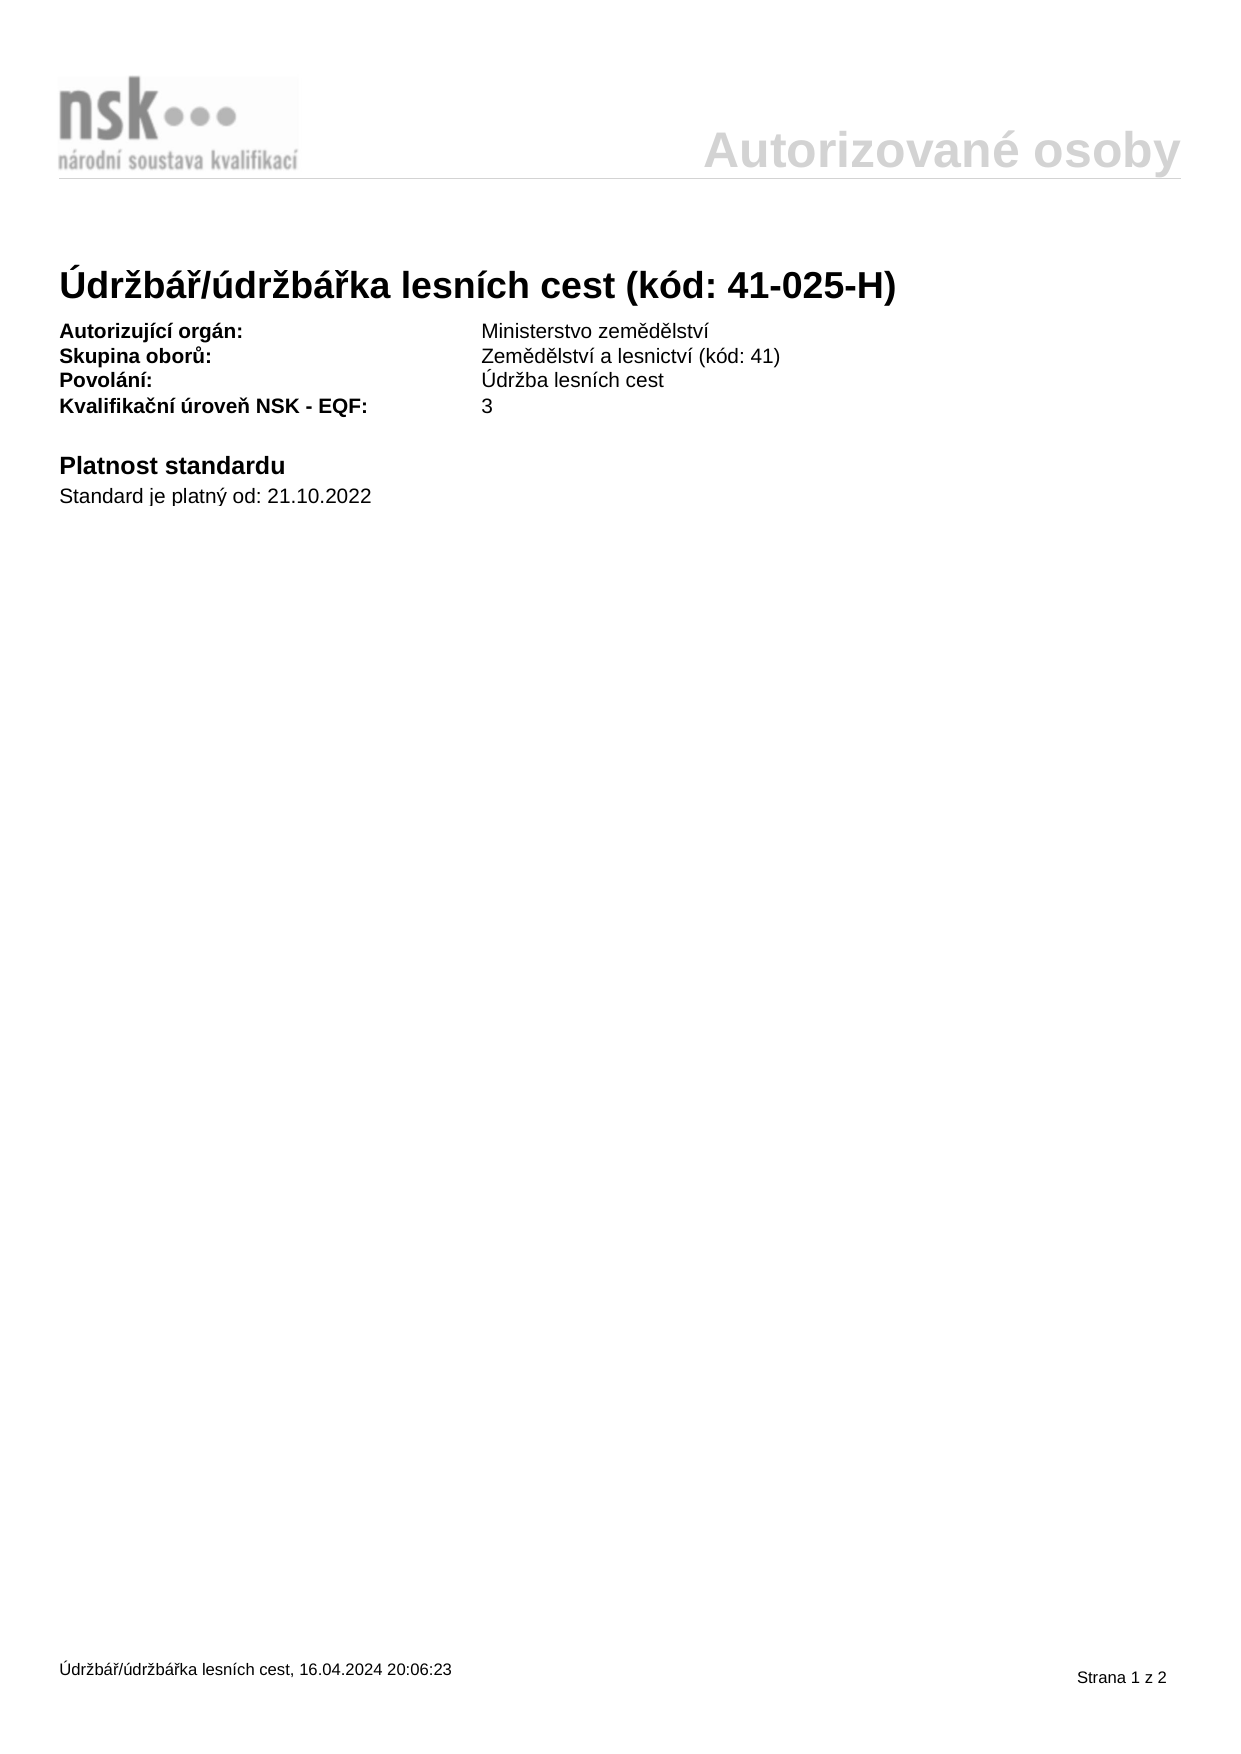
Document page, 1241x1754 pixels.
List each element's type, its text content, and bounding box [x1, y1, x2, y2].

table_cell [1167, 307, 1181, 319]
table_cell [886, 196, 1167, 224]
table_cell [860, 196, 886, 224]
table_cell [59, 179, 1181, 196]
table_cell [618, 1384, 626, 1659]
table_cell [1167, 418, 1181, 447]
table_cell Platnost standardu [59, 448, 1181, 483]
table_cell [886, 307, 1167, 319]
table_cell [886, 418, 1167, 447]
table_cell [1167, 196, 1181, 224]
table_cell [886, 1384, 1167, 1659]
table_cell Strana 1 z 2 [860, 1660, 1167, 1696]
table_cell [119, 506, 481, 806]
table_cell Údržba lesních cest [481, 368, 1181, 393]
table_cell [626, 418, 860, 447]
table_cell [860, 1106, 886, 1383]
table_cell Povolání: [59, 368, 481, 392]
table_cell [481, 172, 617, 178]
table_cell [119, 806, 481, 1106]
table_cell [481, 506, 617, 806]
table_cell Zemědělství a lesnictví (kód: 41) [481, 344, 1181, 368]
table_cell [59, 418, 119, 447]
table_cell [1167, 1384, 1181, 1659]
table_cell [1167, 1660, 1181, 1696]
table_header [619, 59, 626, 172]
table_cell [481, 1106, 617, 1383]
table_cell [626, 506, 860, 806]
table_cell Skupina oborů: [59, 344, 481, 368]
table_cell [1167, 806, 1181, 1106]
table_cell [626, 307, 860, 319]
table_cell [59, 1384, 119, 1659]
picture [57, 59, 619, 172]
table_header Autorizované osoby [626, 59, 1181, 178]
table_cell [481, 307, 617, 319]
table_cell [626, 1384, 860, 1659]
table_cell [618, 196, 626, 224]
table_cell [481, 1384, 617, 1659]
table_cell [481, 418, 617, 447]
table_cell [618, 172, 626, 178]
table_cell [626, 1106, 860, 1383]
table_cell 3 [481, 394, 1181, 417]
table_cell Údržbář/údržbářka lesních cest, 16.04.2024 20:06:23 [59, 1660, 860, 1696]
table_cell [618, 307, 626, 319]
table_cell [119, 1106, 481, 1383]
table_cell Autorizující orgán: [59, 319, 481, 343]
table_cell Standard je platný od: 21.10.2022 [59, 484, 1181, 506]
table_cell [119, 418, 481, 447]
table_cell [860, 307, 886, 319]
table_cell [59, 172, 119, 178]
table_cell [59, 506, 119, 806]
table_cell [618, 506, 626, 806]
table_cell [59, 307, 119, 319]
table_cell [860, 806, 886, 1106]
table_cell [886, 1106, 1167, 1383]
table_cell [618, 806, 626, 1106]
table_cell [860, 1384, 886, 1659]
table_cell Kvalifikační úroveň NSK - EQF: [59, 394, 481, 417]
table_cell [886, 806, 1167, 1106]
table_cell [626, 196, 860, 224]
table_cell [119, 307, 481, 319]
table_cell [860, 506, 886, 806]
table_cell [618, 418, 626, 447]
table_cell [886, 506, 1167, 806]
table_cell Údržbář/údržbářka lesních cest (kód: 41-025-H) [59, 224, 1181, 307]
table_cell [481, 196, 617, 224]
table_cell [626, 806, 860, 1106]
table_cell [860, 418, 886, 447]
table_cell [59, 806, 119, 1106]
table_cell [119, 196, 481, 224]
table_cell [59, 196, 119, 224]
table_cell [481, 806, 617, 1106]
table_cell [119, 1384, 481, 1659]
table_cell Ministerstvo zemědělství [481, 319, 1181, 344]
table_cell [59, 1106, 119, 1383]
table_cell [618, 1106, 626, 1383]
table_cell [119, 172, 481, 178]
table_cell [1167, 1106, 1181, 1383]
table_cell [1167, 506, 1181, 806]
